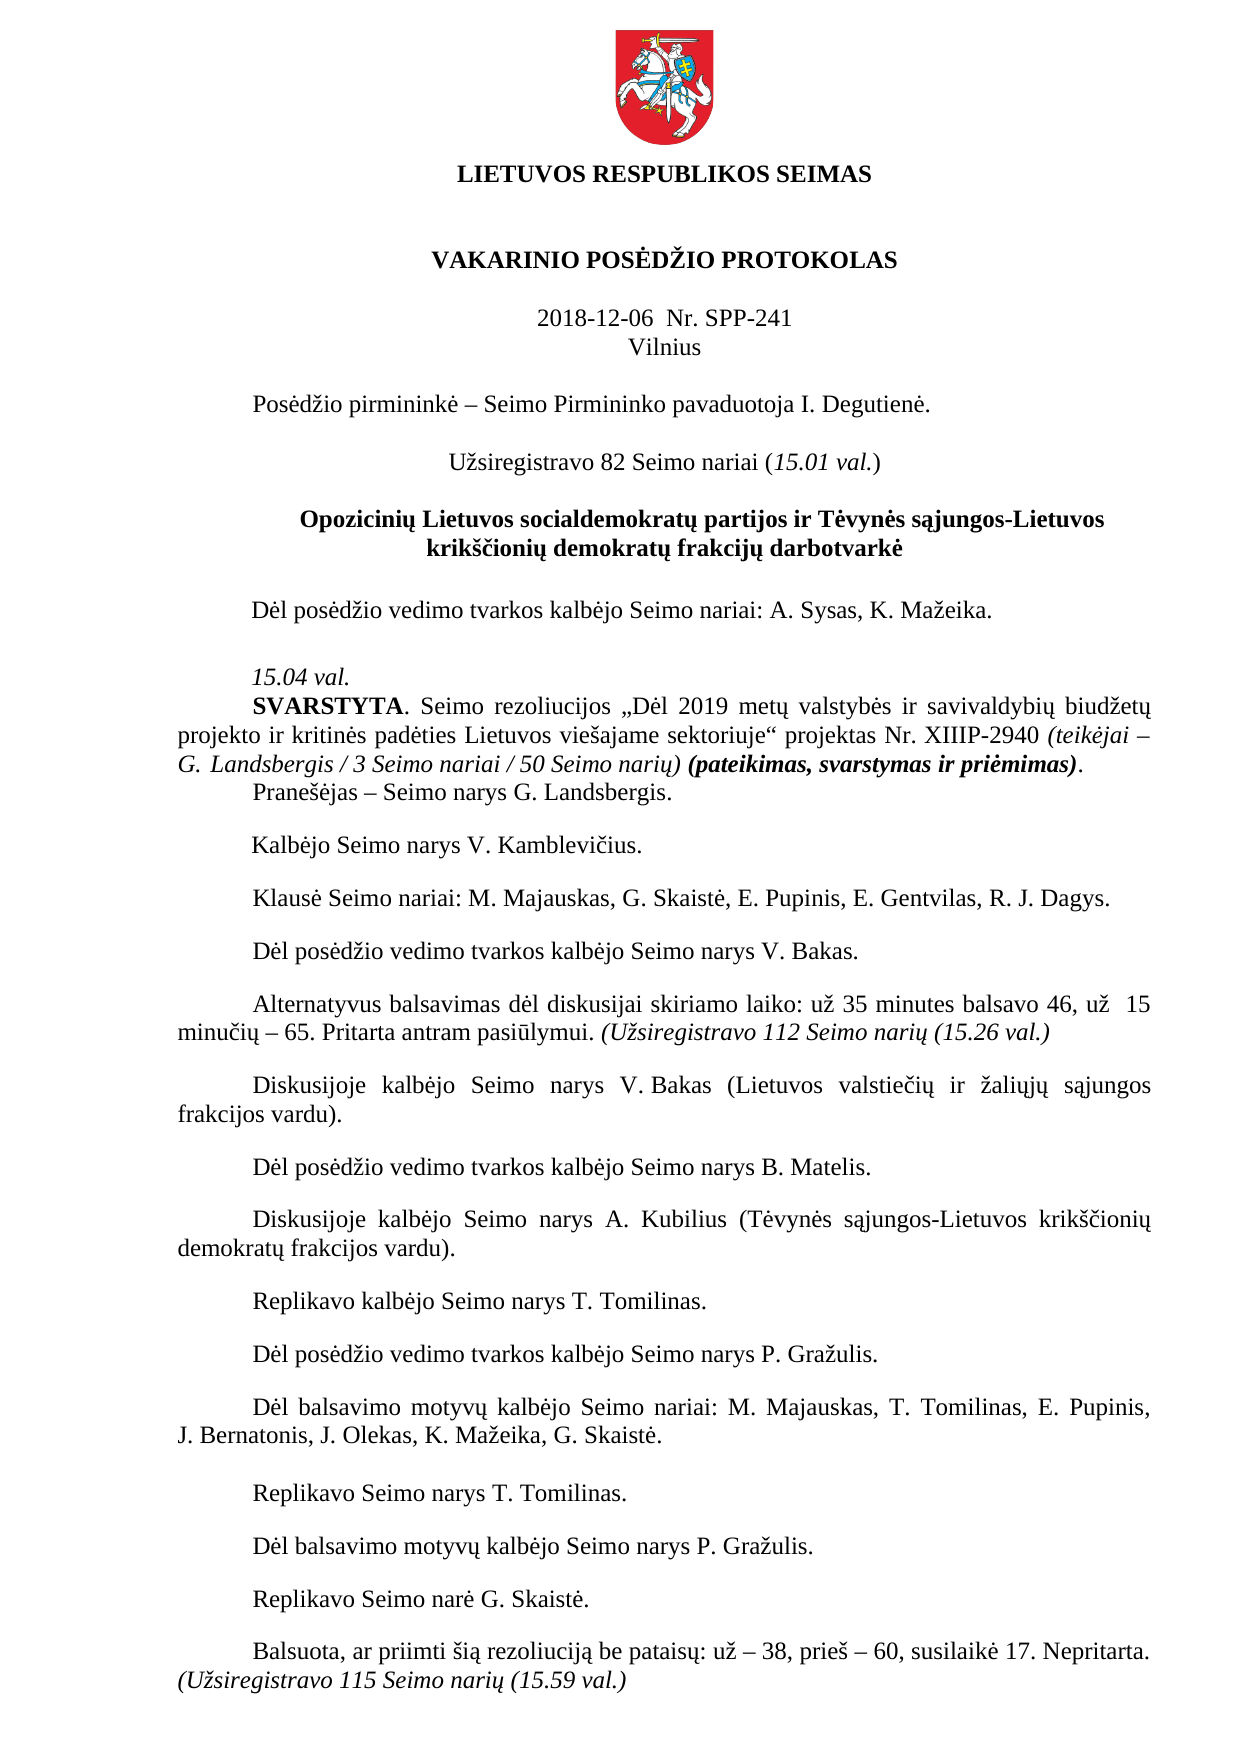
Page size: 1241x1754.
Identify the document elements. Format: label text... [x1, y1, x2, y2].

text 2018-12-06 Nr. SPP-241 [177, 303, 1152, 332]
text VAKARINIO POSĖDŽIO PROTOKOLAS [177, 246, 1152, 274]
text Klausė Seimo nariai: M. Majauskas, G. Skaistė, E. Pupinis, E. Gentvilas, R. J. Dagys. [177, 883, 1152, 912]
text Diskusijoje kalbėjo Seimo narys A. Kubilius (Tėvynės sąjungos-Lietuvos krikščionių demokratų frakcijos vardu). [177, 1204, 1152, 1262]
text Diskusijoje kalbėjo Seimo narys V. Bakas (Lietuvos valstiečių ir žaliųjų sąjungos frakcijos vardu). [177, 1070, 1152, 1128]
text Alternatyvus balsavimas dėl diskusijai skiriamo laiko: už 35 minutes balsavo 46, už 15 minučių – 65. Pritarta antram pasiūlymui. (Užsiregistravo 112 Seimo narių (15.26 val.) [177, 989, 1152, 1046]
text Dėl posėdžio vedimo tvarkos kalbėjo Seimo narys B. Matelis. [177, 1152, 1152, 1181]
text Kalbėjo Seimo narys V. Kamblevičius. [177, 830, 1152, 859]
text 15.04 val. [177, 662, 1152, 691]
text Vilnius [177, 332, 1152, 361]
text Replikavo Seimo narys T. Tomilinas. [177, 1478, 1152, 1507]
text Dėl balsavimo motyvų kalbėjo Seimo nariai: M. Majauskas, T. Tomilinas, E. Pupinis, J. Bernatonis, J. Olekas, K. Mažeika, G. Skaistė. [177, 1392, 1152, 1449]
text Replikavo Seimo narė G. Skaistė. [177, 1584, 1152, 1612]
text Dėl posėdžio vedimo tvarkos kalbėjo Seimo narys P. Gražulis. [177, 1339, 1152, 1368]
text SVARSTYTA. Seimo rezoliucijos „Dėl 2019 metų valstybės ir savivaldybių biudžetų projekto ir kritinės padėties Lietuvos viešajame sektoriuje“ projektas Nr. XIIIP-2940 (teikėjai – G. Landsbergis / 3 Seimo nariai / 50 Seimo narių) (pateikimas, svarstymas ir priėmimas). [177, 691, 1152, 777]
text Replikavo kalbėjo Seimo narys T. Tomilinas. [177, 1286, 1152, 1315]
text Balsuota, ar priimti šią rezoliuciją be pataisų: už – 38, prieš – 60, susilaikė 17. Nepritarta. (Užsiregistravo 115 Seimo narių (15.59 val.) [177, 1636, 1152, 1694]
text Lietuvos Respublikos Seimas [177, 159, 1152, 188]
text Dėl balsavimo motyvų kalbėjo Seimo narys P. Gražulis. [177, 1531, 1152, 1559]
text Pranešėjas – Seimo narys G. Landsbergis. [177, 777, 1152, 806]
text Užsiregistravo 82 Seimo nariai (15.01 val.) [177, 447, 1152, 476]
text Dėl posėdžio vedimo tvarkos kalbėjo Seimo narys V. Bakas. [177, 936, 1152, 964]
text Dėl posėdžio vedimo tvarkos kalbėjo Seimo nariai: A. Sysas, K. Mažeika. [177, 595, 1152, 624]
text Opozicinių Lietuvos socialdemokratų partijos ir Tėvynės sąjungos-Lietuvos krikščionių demokratų frakcijų darbotvarkė [177, 504, 1152, 562]
text Posėdžio pirmininkė – Seimo Pirmininko pavaduotoja I. Degutienė. [177, 389, 1152, 418]
